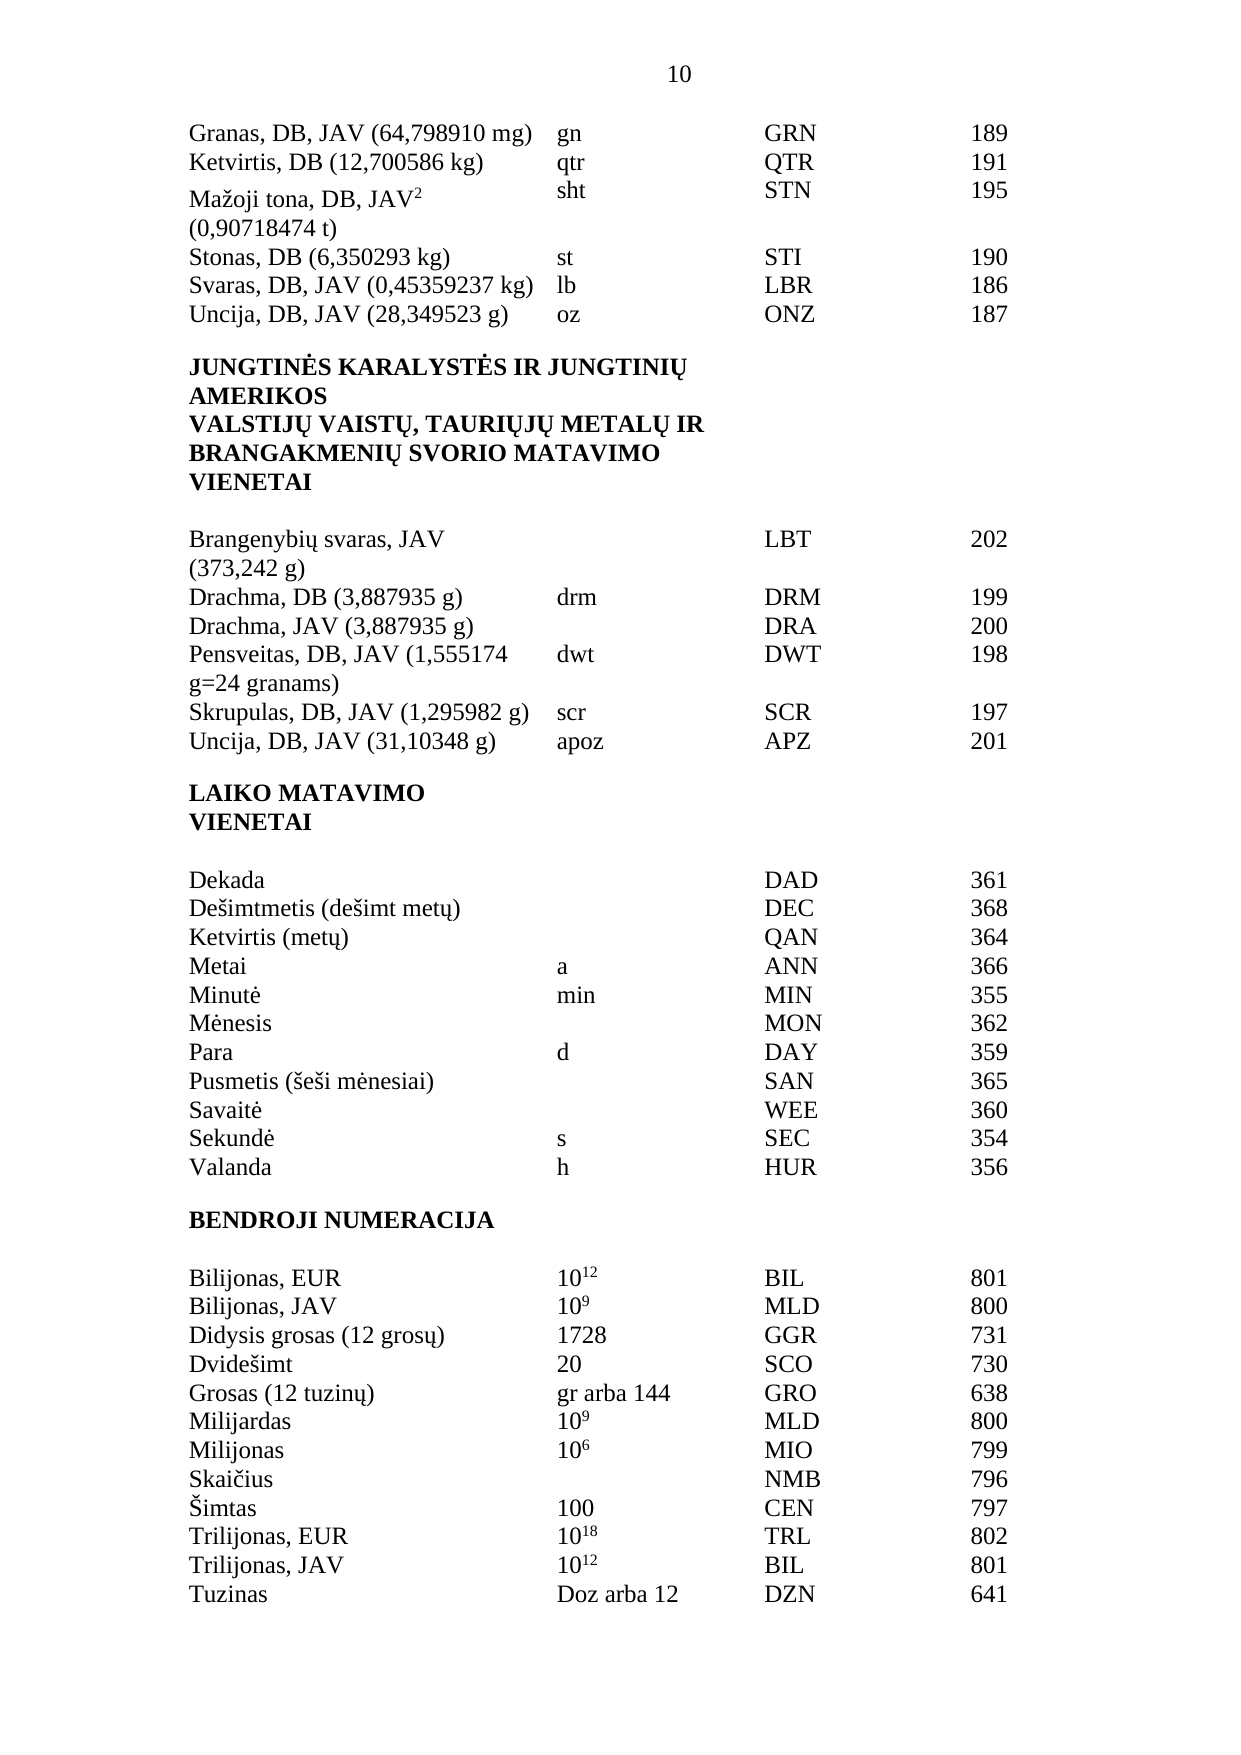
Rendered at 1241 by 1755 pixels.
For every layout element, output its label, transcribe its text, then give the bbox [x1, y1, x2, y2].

table_cell 202 [959, 525, 1181, 582]
table_cell a [545, 951, 753, 980]
table_cell [959, 1234, 1181, 1263]
table_cell 1728 [545, 1320, 753, 1349]
table_cell Brangenybių svaras, JAV (373,242 g) [177, 525, 545, 582]
table_cell MIN [753, 980, 959, 1008]
table_cell [959, 779, 1181, 836]
table_cell Dekada [177, 865, 545, 893]
table_cell STN [753, 176, 959, 242]
table_cell HUR [753, 1152, 959, 1181]
table_cell SCO [753, 1349, 959, 1378]
table_cell BIL [753, 1263, 959, 1291]
table_cell [545, 1464, 753, 1493]
table_cell [959, 1181, 1181, 1205]
table_cell Svaras, DB, JAV (0,45359237 kg) [177, 270, 545, 299]
table_cell lb [545, 270, 753, 299]
table_cell [959, 352, 1181, 381]
table_cell 360 [959, 1095, 1181, 1123]
table_cell qtr [545, 147, 753, 176]
table_cell 1012 [545, 1263, 753, 1291]
table_cell 364 [959, 922, 1181, 951]
table_cell QAN [753, 922, 959, 951]
table_cell Šimtas [177, 1493, 545, 1521]
table_cell 368 [959, 894, 1181, 922]
table_cell Milijardas [177, 1406, 545, 1435]
table_cell [753, 1181, 959, 1205]
table_cell Granas, DB, JAV (64,798910 mg) [177, 118, 545, 147]
table_cell [753, 1234, 959, 1263]
table_cell [545, 1181, 753, 1205]
table_cell [959, 1205, 1181, 1234]
table_cell [177, 836, 545, 865]
table_cell gn [545, 118, 753, 147]
table_cell [753, 410, 959, 496]
table_cell SCR [753, 697, 959, 726]
table_cell Drachma, DB (3,887935 g) [177, 582, 545, 611]
table_cell 20 [545, 1349, 753, 1378]
table_cell 638 [959, 1378, 1181, 1406]
table_cell 187 [959, 299, 1181, 328]
table_cell CEN [753, 1493, 959, 1521]
table_cell MON [753, 1009, 959, 1037]
table_cell 801 [959, 1550, 1181, 1579]
table_cell STI [753, 242, 959, 270]
table_cell TRL [753, 1521, 959, 1550]
table_cell [545, 328, 753, 352]
table_cell 359 [959, 1037, 1181, 1066]
table_cell 109 [545, 1406, 753, 1435]
table_cell 800 [959, 1406, 1181, 1435]
table_cell Bilijonas, EUR [177, 1263, 545, 1291]
table_cell 109 [545, 1291, 753, 1320]
table_cell 361 [959, 865, 1181, 893]
table_cell Savaitė [177, 1095, 545, 1123]
table_cell 354 [959, 1124, 1181, 1152]
table_cell Tuzinas [177, 1579, 545, 1608]
table_cell [545, 894, 753, 922]
table_cell [545, 755, 753, 778]
table_cell [177, 755, 545, 778]
table_cell [545, 611, 753, 639]
table_cell [545, 1234, 753, 1263]
table_cell Drachma, JAV (3,887935 g) [177, 611, 545, 639]
table_cell 799 [959, 1435, 1181, 1464]
table_cell 802 [959, 1521, 1181, 1550]
table_cell [959, 755, 1181, 778]
table_cell Didysis grosas (12 grosų) [177, 1320, 545, 1349]
table_cell 191 [959, 147, 1181, 176]
table_cell Uncija, DB, JAV (28,349523 g) [177, 299, 545, 328]
table_cell [959, 381, 1181, 409]
table_cell h [545, 1152, 753, 1181]
table_cell 641 [959, 1579, 1181, 1608]
table_cell Dešimtmetis (dešimt metų) [177, 894, 545, 922]
table_cell ANN [753, 951, 959, 980]
table_cell Trilijonas, EUR [177, 1521, 545, 1550]
table_cell 362 [959, 1009, 1181, 1037]
table_cell 100 [545, 1493, 753, 1521]
table_cell Doz arba 12 [545, 1579, 753, 1608]
table_cell Pusmetis (šeši mėnesiai) [177, 1066, 545, 1095]
table_cell [545, 865, 753, 893]
table_cell [177, 496, 545, 524]
table_cell min [545, 980, 753, 1008]
table_cell Skaičius [177, 1464, 545, 1493]
table_cell [545, 836, 753, 865]
table_cell MLD [753, 1406, 959, 1435]
table_cell MIO [753, 1435, 959, 1464]
table_cell 1018 [545, 1521, 753, 1550]
table_cell 356 [959, 1152, 1181, 1181]
table_cell [545, 496, 753, 524]
table_cell gr arba 144 [545, 1378, 753, 1406]
table_cell [753, 352, 959, 381]
table_cell [753, 755, 959, 778]
table_cell DAY [753, 1037, 959, 1066]
table_cell Ketvirtis, DB (12,700586 kg) [177, 147, 545, 176]
table_cell [545, 1009, 753, 1037]
table_cell [959, 836, 1181, 865]
table_cell BIL [753, 1550, 959, 1579]
table_cell [753, 779, 959, 836]
table_cell Stonas, DB (6,350293 kg) [177, 242, 545, 270]
table_cell DEC [753, 894, 959, 922]
table_cell LAIKO MATAVIMO VIENETAI [177, 779, 545, 836]
table_cell DWT [753, 640, 959, 697]
table_cell [545, 922, 753, 951]
table_cell GGR [753, 1320, 959, 1349]
table_cell Dvidešimt [177, 1349, 545, 1378]
table_cell Uncija, DB, JAV (31,10348 g) [177, 726, 545, 754]
table_cell [753, 381, 959, 409]
table_cell [545, 1095, 753, 1123]
table_cell DAD [753, 865, 959, 893]
table_cell 730 [959, 1349, 1181, 1378]
table_cell WEE [753, 1095, 959, 1123]
table_cell 731 [959, 1320, 1181, 1349]
table_cell sht [545, 176, 753, 242]
table_cell 190 [959, 242, 1181, 270]
table_cell Metai [177, 951, 545, 980]
table_cell drm [545, 582, 753, 611]
table_cell [753, 328, 959, 352]
table_cell LBR [753, 270, 959, 299]
table_cell GRN [753, 118, 959, 147]
table_cell [753, 496, 959, 524]
table_cell 106 [545, 1435, 753, 1464]
table_cell GRO [753, 1378, 959, 1406]
table_cell 197 [959, 697, 1181, 726]
table_cell ONZ [753, 299, 959, 328]
table_cell [177, 1234, 545, 1263]
table_cell JUNGTINĖS KARALYSTĖS IR JUNGTINIŲ AMERIKOS VALSTIJŲ VAISTŲ, TAURIŲJŲ METALŲ IR BRANGAKMENIŲ SVORIO MATAVIMO VIENETAI [177, 352, 753, 496]
table_cell Mėnesis [177, 1009, 545, 1037]
table_cell d [545, 1037, 753, 1066]
table_cell QTR [753, 147, 959, 176]
table_cell scr [545, 697, 753, 726]
table_cell [545, 1205, 753, 1234]
table_cell Skrupulas, DB, JAV (1,295982 g) [177, 697, 545, 726]
table_cell 800 [959, 1291, 1181, 1320]
table_cell apoz [545, 726, 753, 754]
table_cell 189 [959, 118, 1181, 147]
table_cell 355 [959, 980, 1181, 1008]
table_cell DZN [753, 1579, 959, 1608]
table_cell 796 [959, 1464, 1181, 1493]
table_cell SAN [753, 1066, 959, 1095]
table_cell [753, 836, 959, 865]
table_cell MLD [753, 1291, 959, 1320]
table_cell [959, 496, 1181, 524]
table_cell Valanda [177, 1152, 545, 1181]
table_cell [753, 1205, 959, 1234]
table_cell 1012 [545, 1550, 753, 1579]
table_cell 797 [959, 1493, 1181, 1521]
table_cell [177, 328, 545, 352]
table_cell 186 [959, 270, 1181, 299]
table_cell st [545, 242, 753, 270]
table_cell Mažoji tona, DB, JAV2 (0,90718474 t) [177, 176, 545, 242]
table_cell SEC [753, 1124, 959, 1152]
table_cell [545, 779, 753, 836]
table_cell DRM [753, 582, 959, 611]
table_cell [959, 328, 1181, 352]
table_cell Pensveitas, DB, JAV (1,555174 g=24 granams) [177, 640, 545, 697]
table_cell [545, 525, 753, 582]
table_cell Ketvirtis (metų) [177, 922, 545, 951]
table_cell 199 [959, 582, 1181, 611]
table_cell 198 [959, 640, 1181, 697]
table_cell 801 [959, 1263, 1181, 1291]
table_cell Milijonas [177, 1435, 545, 1464]
table_cell LBT [753, 525, 959, 582]
table_cell NMB [753, 1464, 959, 1493]
table_cell APZ [753, 726, 959, 754]
table_cell 366 [959, 951, 1181, 980]
table_cell Grosas (12 tuzinų) [177, 1378, 545, 1406]
table_cell [545, 1066, 753, 1095]
table_cell 365 [959, 1066, 1181, 1095]
table_cell Sekundė [177, 1124, 545, 1152]
table_cell [959, 410, 1181, 496]
table_cell [177, 1181, 545, 1205]
table_cell 195 [959, 176, 1181, 242]
table_cell Minutė [177, 980, 545, 1008]
table_cell DRA [753, 611, 959, 639]
table_cell 200 [959, 611, 1181, 639]
table_cell s [545, 1124, 753, 1152]
table_cell Trilijonas, JAV [177, 1550, 545, 1579]
table_cell Bilijonas, JAV [177, 1291, 545, 1320]
table_cell oz [545, 299, 753, 328]
table_cell BENDROJI NUMERACIJA [177, 1205, 545, 1234]
table_cell 201 [959, 726, 1181, 754]
table_cell dwt [545, 640, 753, 697]
table_cell Para [177, 1037, 545, 1066]
